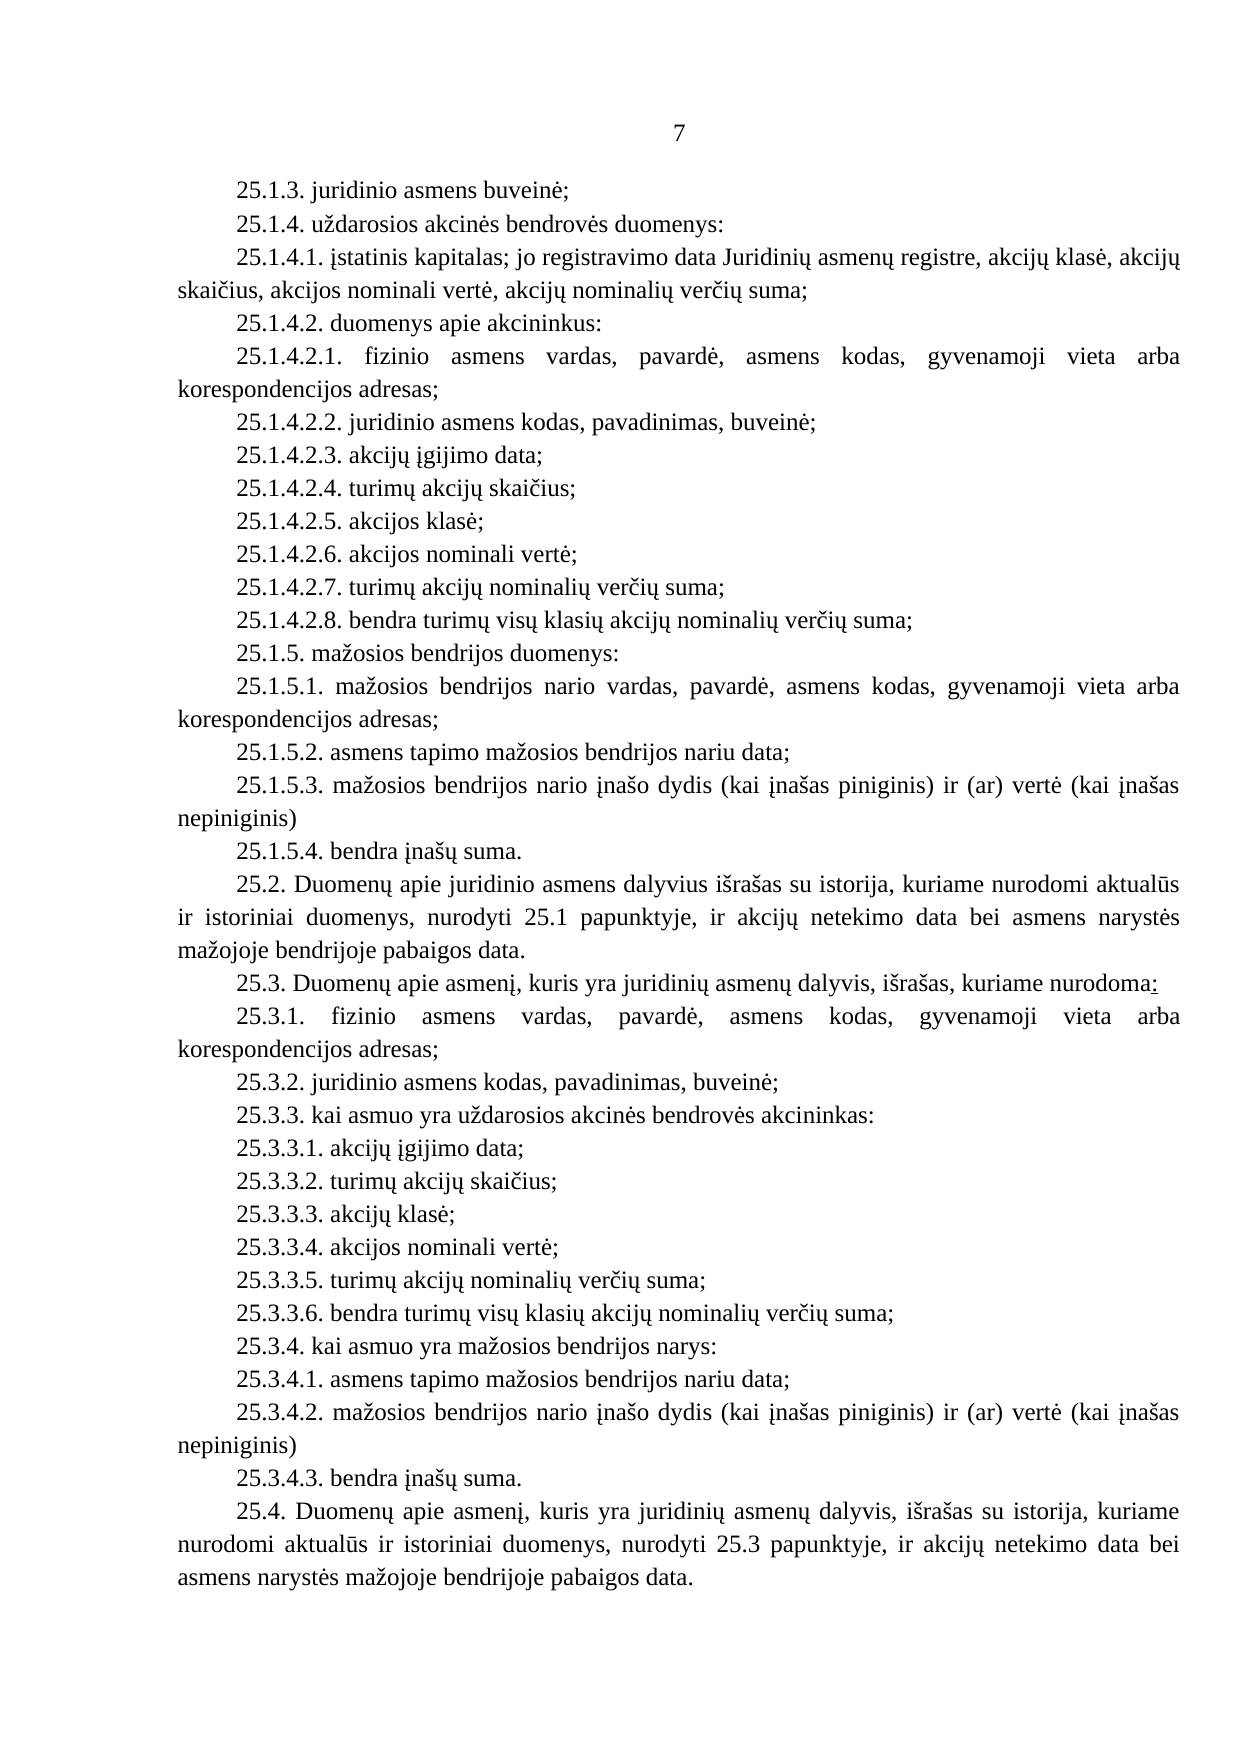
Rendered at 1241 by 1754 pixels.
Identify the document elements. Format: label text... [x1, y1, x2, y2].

text 25.3. Duomenų apie asmenį, kuris yra juridinių asmenų dalyvis, išrašas, kuriame nurodoma: [177, 968, 1181, 997]
text 25.4. Duomenų apie asmenį, kuris yra juridinių asmenų dalyvis, išrašas su istorija, kuriame nurodomi aktualūs ir istoriniai duomenys, nurodyti 25.3 papunktyje, ir akcijų netekimo data bei asmens narystės mažojoje bendrijoje pabaigos data. [177, 1496, 1181, 1591]
text 25.1.4. uždarosios akcinės bendrovės duomenys: [177, 209, 1181, 237]
text 25.3.3.1. akcijų įgijimo data; [177, 1133, 1181, 1162]
text 25.1.4.2.8. bendra turimų visų klasių akcijų nominalių verčių suma; [177, 605, 1181, 634]
text 25.1.4.2.2. juridinio asmens kodas, pavadinimas, buveinė; [177, 407, 1181, 436]
text 25.3.4. kai asmuo yra mažosios bendrijos narys: [177, 1331, 1181, 1360]
text 25.2. Duomenų apie juridinio asmens dalyvius išrašas su istorija, kuriame nurodomi aktualūs ir istoriniai duomenys, nurodyti 25.1 papunktyje, ir akcijų netekimo data bei asmens narystės mažojoje bendrijoje pabaigos data. [177, 869, 1181, 964]
text 25.1.5.3. mažosios bendrijos nario įnašo dydis (kai įnašas piniginis) ir (ar) vertė (kai įnašas nepiniginis) [177, 770, 1181, 832]
text 25.1.5.2. asmens tapimo mažosios bendrijos nariu data; [177, 737, 1181, 766]
text 25.3.4.2. mažosios bendrijos nario įnašo dydis (kai įnašas piniginis) ir (ar) vertė (kai įnašas nepiniginis) [177, 1397, 1181, 1459]
text 25.3.1. fizinio asmens vardas, pavardė, asmens kodas, gyvenamoji vieta arba korespondencijos adresas; [177, 1001, 1181, 1063]
text 25.1.5.1. mažosios bendrijos nario vardas, pavardė, asmens kodas, gyvenamoji vieta arba korespondencijos adresas; [177, 671, 1181, 733]
text 25.1.4.2.7. turimų akcijų nominalių verčių suma; [177, 572, 1181, 601]
text 25.1.4.2.1. fizinio asmens vardas, pavardė, asmens kodas, gyvenamoji vieta arba korespondencijos adresas; [177, 341, 1181, 402]
text 25.1.4.2.5. akcijos klasė; [177, 506, 1181, 534]
text 25.3.3.2. turimų akcijų skaičius; [177, 1166, 1181, 1195]
text 25.1.3. juridinio asmens buveinė; [177, 176, 1181, 204]
text 25.3.4.3. bendra įnašų suma. [177, 1463, 1181, 1492]
text 25.1.5. mažosios bendrijos duomenys: [177, 638, 1181, 667]
text 25.1.5.4. bendra įnašų suma. [177, 836, 1181, 865]
text 25.3.3.5. turimų akcijų nominalių verčių suma; [177, 1265, 1181, 1294]
text 25.3.4.1. asmens tapimo mažosios bendrijos nariu data; [177, 1364, 1181, 1393]
text 25.1.4.2.4. turimų akcijų skaičius; [177, 473, 1181, 502]
text 25.1.4.2.3. akcijų įgijimo data; [177, 440, 1181, 468]
text 25.1.4.2.6. akcijos nominali vertė; [177, 539, 1181, 568]
text 25.1.4.2. duomenys apie akcininkus: [177, 308, 1181, 336]
text 25.3.3.6. bendra turimų visų klasių akcijų nominalių verčių suma; [177, 1298, 1181, 1327]
text 25.3.2. juridinio asmens kodas, pavadinimas, buveinė; [177, 1067, 1181, 1096]
text 25.1.4.1. įstatinis kapitalas; jo registravimo data Juridinių asmenų registre, akcijų klasė, akcijų skaičius, akcijos nominali vertė, akcijų nominalių verčių suma; [177, 242, 1181, 303]
text 25.3.3. kai asmuo yra uždarosios akcinės bendrovės akcininkas: [177, 1100, 1181, 1129]
text 25.3.3.3. akcijų klasė; [177, 1199, 1181, 1228]
text 25.3.3.4. akcijos nominali vertė; [177, 1232, 1181, 1261]
